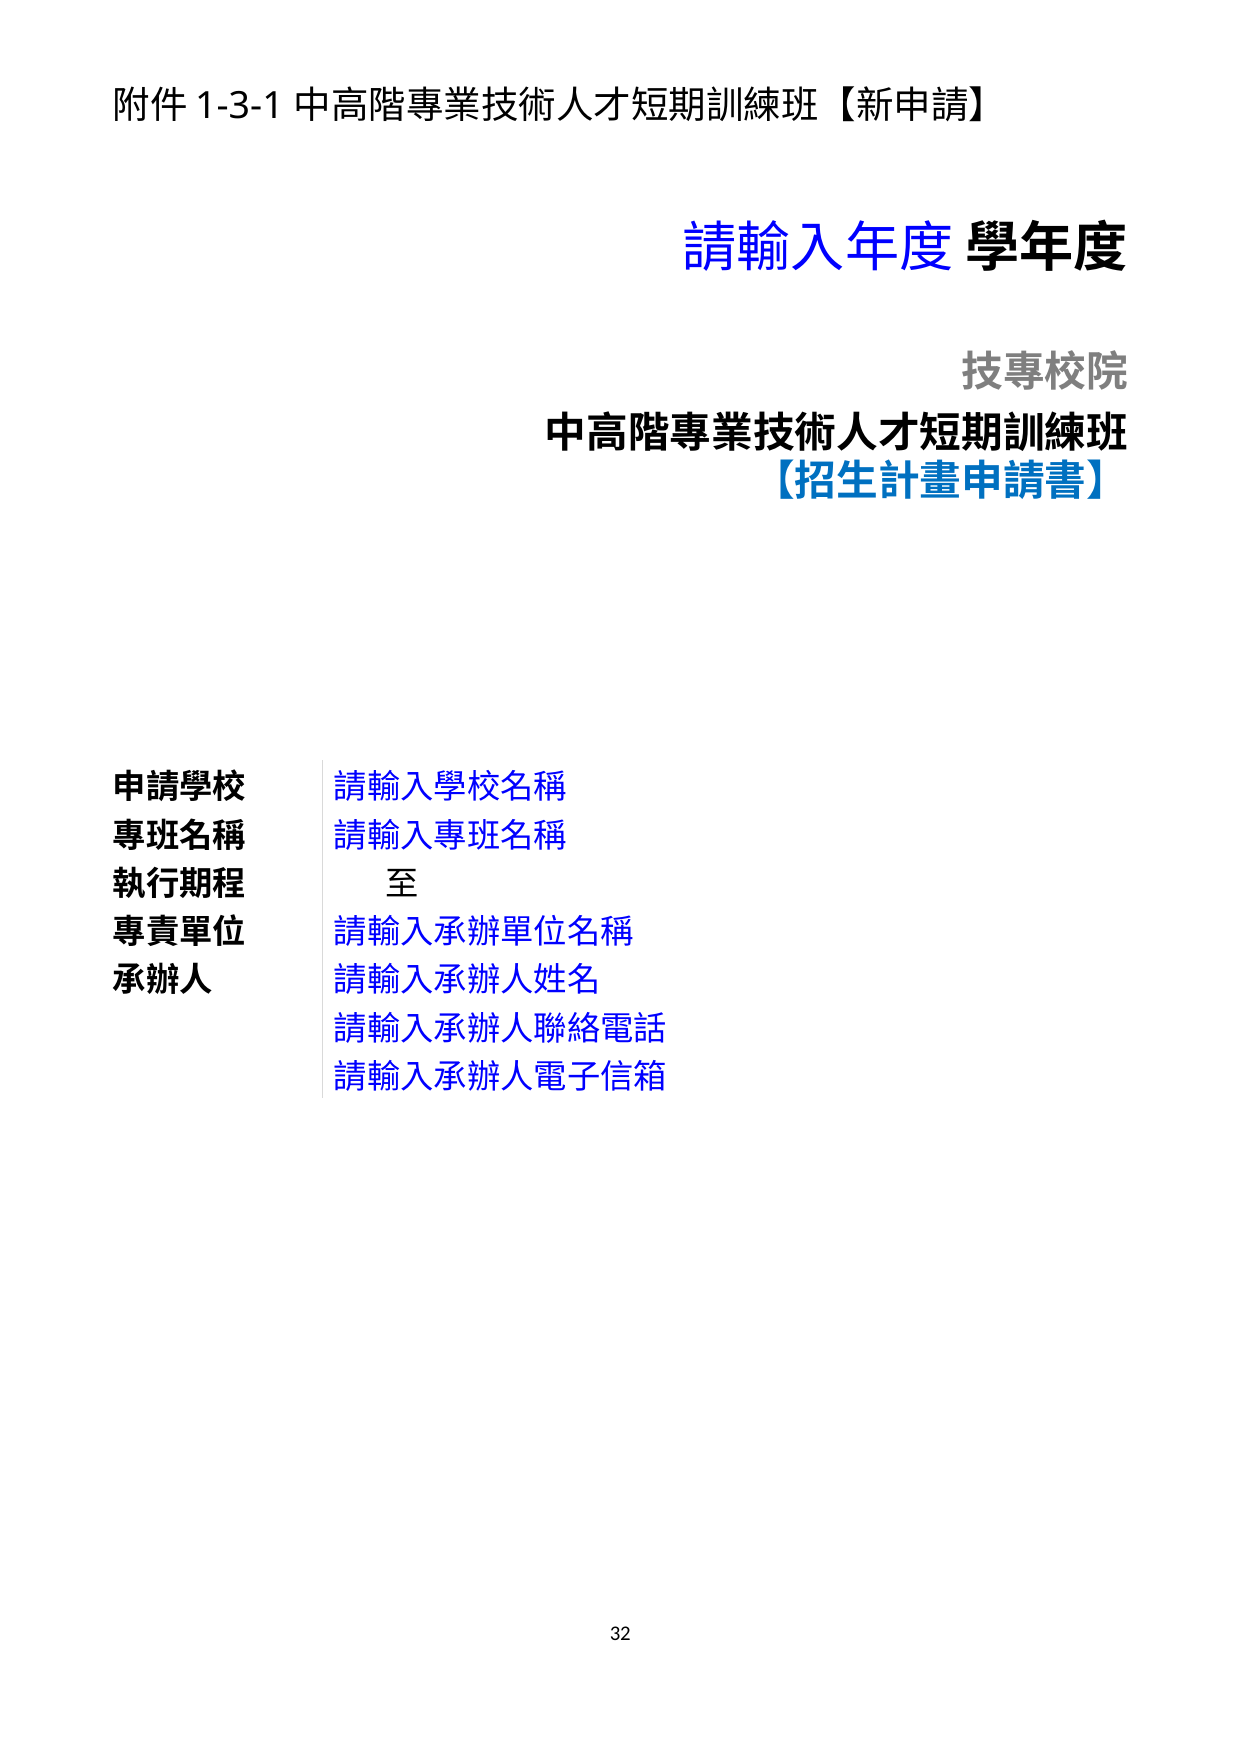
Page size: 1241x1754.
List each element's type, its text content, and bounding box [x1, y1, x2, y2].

table_cell [293, 1001, 322, 1049]
table_cell 請輸入專班名稱 [323, 808, 1135, 857]
table_cell 承辦人 [101, 953, 293, 1001]
table_cell 請輸入承辦人姓名 [323, 953, 1135, 1001]
table_cell 請輸入承辦單位名稱 [323, 905, 1135, 953]
table_cell 專責單位 [101, 905, 293, 953]
table_cell [293, 808, 322, 857]
table_cell 專班名稱 [101, 808, 293, 857]
table_cell 請輸入承辦人聯絡電話 [323, 1001, 1135, 1049]
table_header 請輸入學校名稱 [323, 760, 1135, 808]
text 附件1-3-1 中高階專業技術人才短期訓練班【新申請】 [112, 75, 1128, 129]
table_cell 請輸入承辦人電子信箱 [323, 1050, 1135, 1098]
table_cell [101, 1050, 293, 1098]
text 中高階專業技術人才短期訓練班 [112, 399, 1128, 459]
table_cell [293, 857, 322, 905]
text 【招生計畫申請書】 [112, 459, 1128, 505]
text 技專校院 [112, 338, 1128, 399]
table_cell 執行期程 [101, 857, 293, 905]
table_cell [293, 953, 322, 1001]
table_cell 至 [323, 857, 1135, 905]
table_header 申請學校 [101, 760, 293, 808]
table_cell [293, 1050, 322, 1098]
table_cell [293, 905, 322, 953]
table_header [293, 760, 322, 808]
text 請輸入年度 學年度 [112, 203, 1128, 282]
table_cell [101, 1001, 293, 1049]
